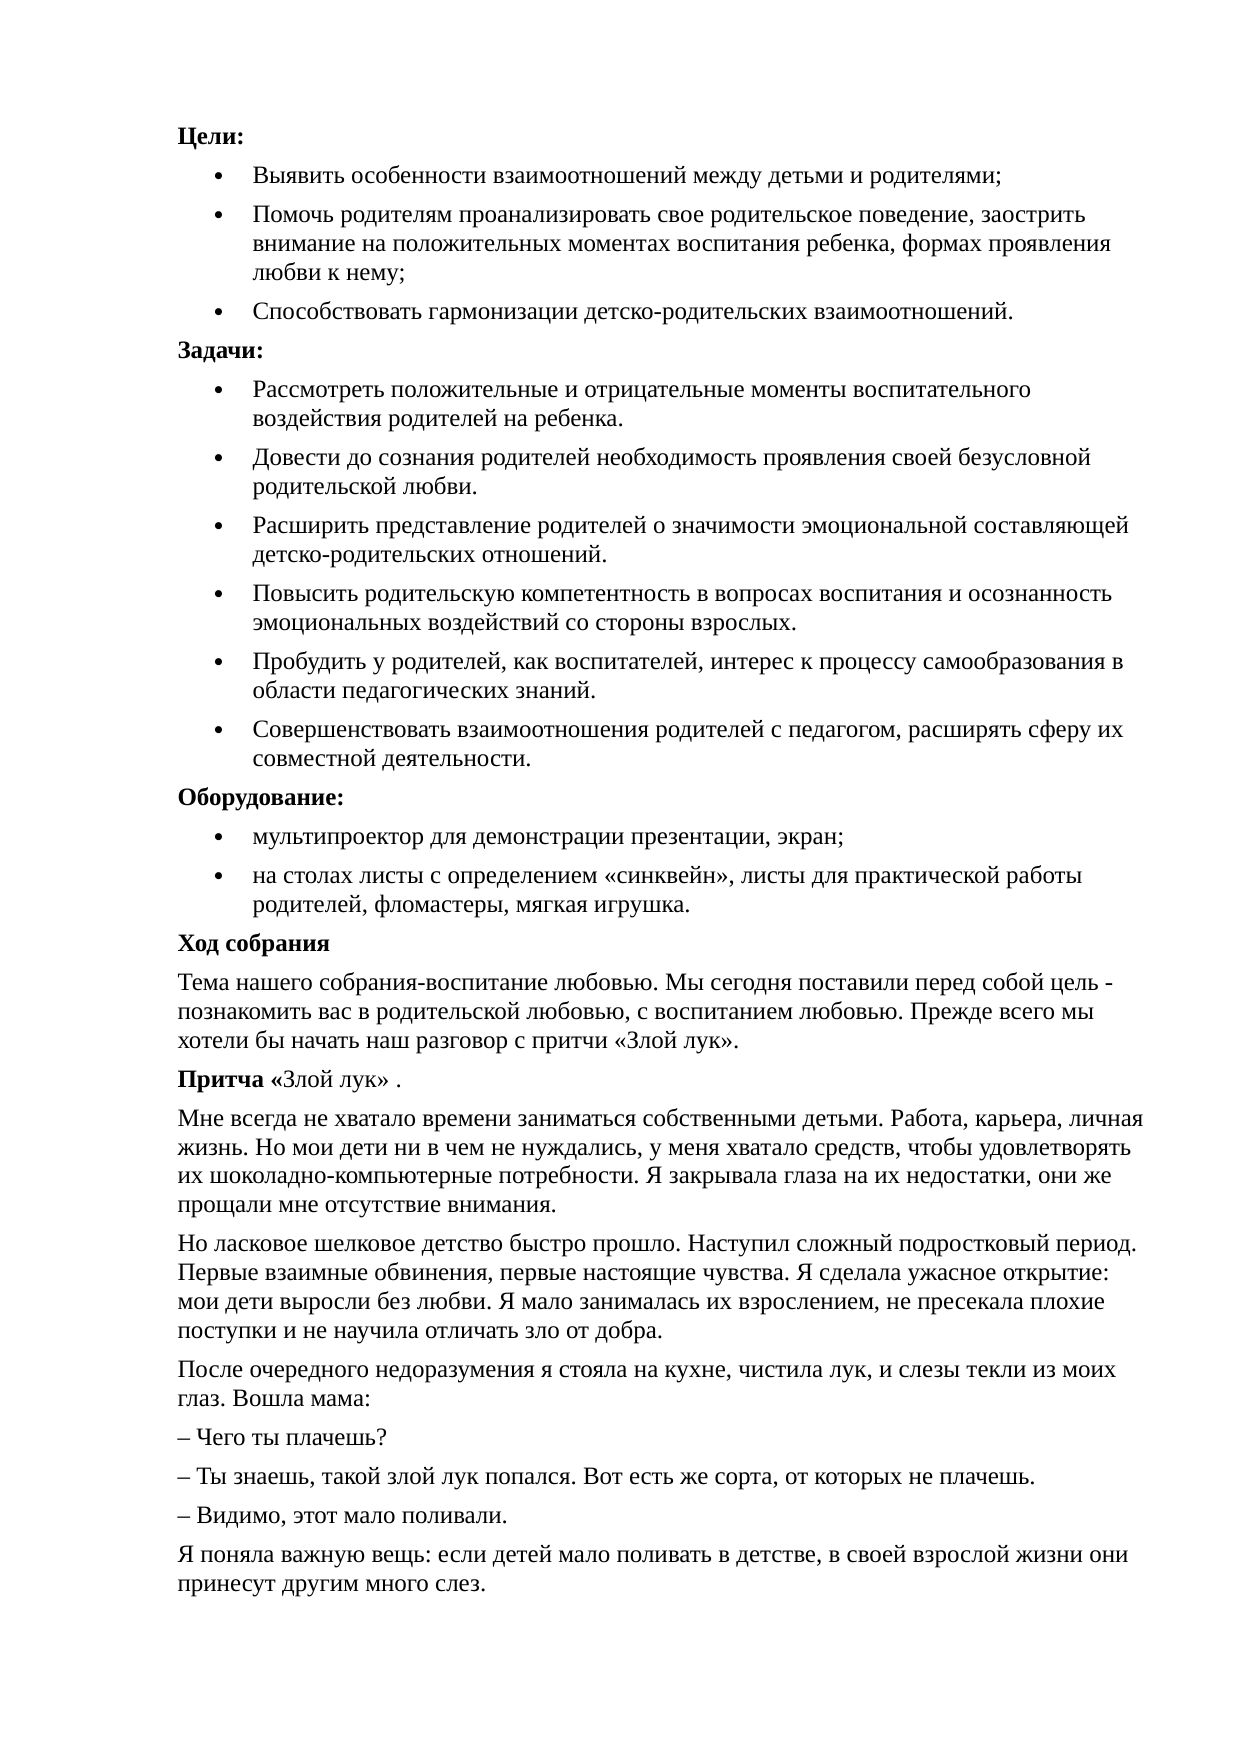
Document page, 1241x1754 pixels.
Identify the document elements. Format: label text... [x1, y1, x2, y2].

text Но ласковое шелковое детство быстро прошло. Наступил сложный подростковый период. Первые взаимные обвинения, первые настоящие чувства. Я сделала ужасное открытие: мои дети выросли без любви. Я мало занималась их взрослением, не пресекала плохие поступки и не научила отличать зло от добра. [177, 1228, 1152, 1343]
list Пробудить у родителей, как воспитателей, интерес к процессу самообразования в области педагогических знаний. [215, 646, 1152, 703]
text Цели: [177, 121, 1152, 150]
list Выявить особенности взаимоотношений между детьми и родителями; [215, 160, 1152, 189]
text Мне всегда не хватало времени заниматься собственными детьми. Работа, карьера, личная жизнь. Но мои дети ни в чем не нуждались, у меня хватало средств, чтобы удовлетворять их шоколадно-компьютерные потребности. Я закрывала глаза на их недостатки, они же прощали мне отсутствие внимания. [177, 1103, 1152, 1218]
text – Видимо, этот мало поливали. [177, 1500, 1152, 1529]
text Тема нашего собрания-воспитание любовью. Мы сегодня поставили перед собой цель - познакомить вас в родительской любовью, с воспитанием любовью. Прежде всего мы хотели бы начать наш разговор с притчи «Злой лук». [177, 967, 1152, 1053]
list Расширить представление родителей о значимости эмоциональной составляющей детско-родительских отношений. [215, 510, 1152, 568]
list Повысить родительскую компетентность в вопросах воспитания и осознанность эмоциональных воздействий со стороны взрослых. [215, 578, 1152, 636]
list Совершенствовать взаимоотношения родителей с педагогом, расширять сферу их совместной деятельности. [215, 714, 1152, 771]
list Рассмотреть положительные и отрицательные моменты воспитательного воздействия родителей на ребенка. [215, 374, 1152, 432]
text – Чего ты плачешь? [177, 1422, 1152, 1451]
text Притча «Злой лук» . [177, 1064, 1152, 1093]
text Оборудование: [177, 782, 1152, 811]
text Задачи: [177, 335, 1152, 364]
list мультипроектор для демонстрации презентации, экран; [215, 821, 1152, 850]
text Я поняла важную вещь: если детей мало поливать в детстве, в своей взрослой жизни они принесут другим много слез. [177, 1539, 1152, 1597]
text После очередного недоразумения я стояла на кухне, чистила лук, и слезы текли из моих глаз. Вошла мама: [177, 1354, 1152, 1411]
list Способствовать гармонизации детско-родительских взаимоотношений. [215, 296, 1152, 325]
list на столах листы с определением «синквейн», листы для практической работы родителей, фломастеры, мягкая игрушка. [215, 860, 1152, 918]
text Ход собрания [177, 928, 1152, 957]
list Помочь родителям проанализировать свое родительское поведение, заострить внимание на положительных моментах воспитания ребенка, формах проявления любви к нему; [215, 199, 1152, 286]
text – Ты знаешь, такой злой лук попался. Вот есть же сорта, от которых не плачешь. [177, 1461, 1152, 1490]
list Довести до сознания родителей необходимость проявления своей безусловной родительской любви. [215, 442, 1152, 500]
